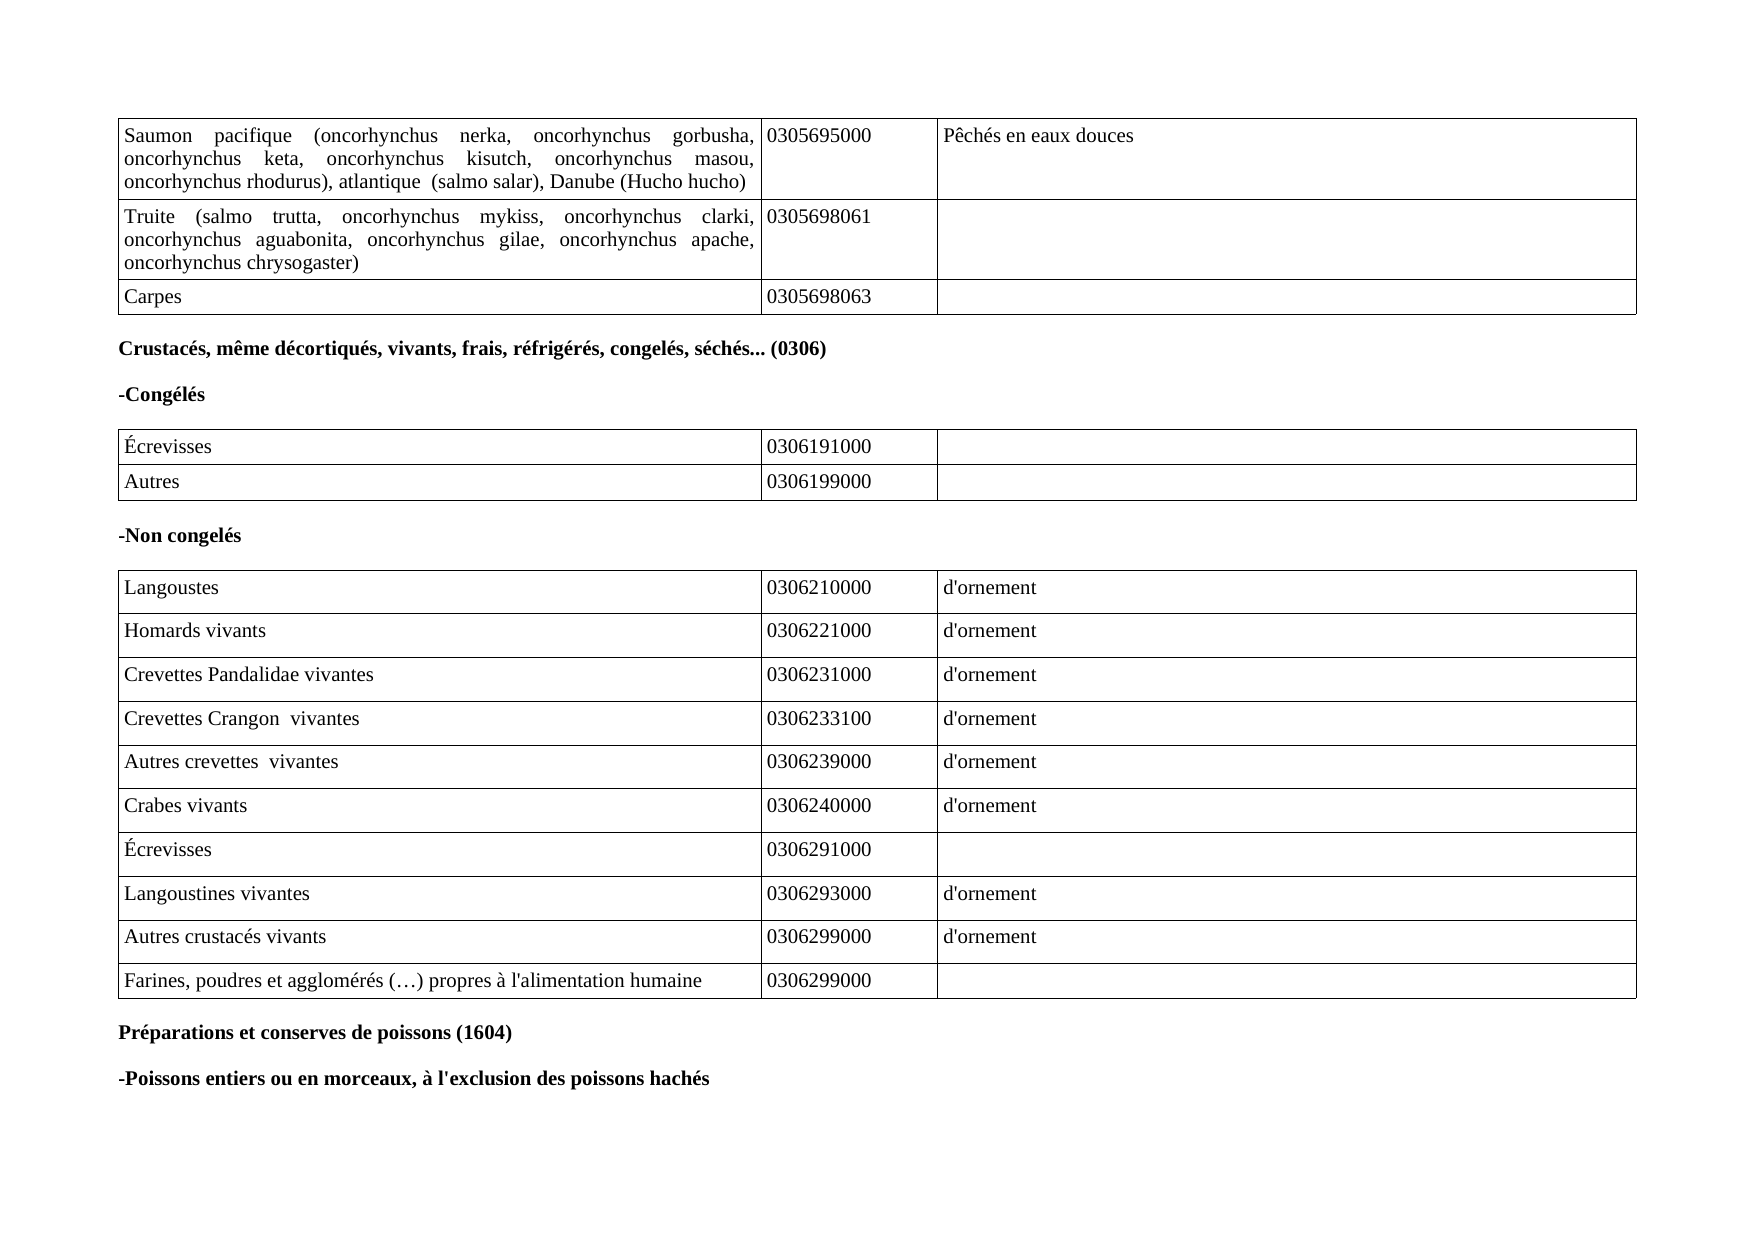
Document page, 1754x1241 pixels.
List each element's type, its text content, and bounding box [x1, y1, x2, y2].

table_cell Langoustines vivantes [119, 877, 761, 920]
table_header Écrevisses [119, 430, 761, 464]
table_cell 0306299000 [762, 921, 937, 963]
table_cell d'ornement [938, 789, 1636, 832]
table_cell d'ornement [938, 702, 1636, 745]
text -Congélés [118, 383, 1636, 406]
table_cell Homards vivants [119, 614, 761, 657]
table_header 0306210000 [762, 571, 937, 613]
table_cell 0305698063 [762, 280, 937, 314]
table_cell [938, 465, 1636, 500]
table_cell [938, 200, 1636, 279]
table_cell Crevettes Pandalidae vivantes [119, 658, 761, 701]
text Crustacés, même décortiqués, vivants, frais, réfrigérés, congelés, séchés... (0306) [118, 337, 1636, 360]
table_cell 0305698061 [762, 200, 937, 279]
text Préparations et conserves de poissons (1604) [118, 1021, 1636, 1044]
table_header 0306191000 [762, 430, 937, 464]
table_cell Autres crevettes vivantes [119, 746, 761, 788]
table_header d'ornement [938, 571, 1636, 613]
text -Poissons entiers ou en morceaux, à l'exclusion des poissons hachés [118, 1067, 1636, 1090]
table_cell d'ornement [938, 614, 1636, 657]
table_cell Farines, poudres et agglomérés (…) propres à l'alimentation humaine [119, 964, 761, 998]
table_cell 0306239000 [762, 746, 937, 788]
table_cell Truite (salmo trutta, oncorhynchus mykiss, oncorhynchus clarki, oncorhynchus aguabonita, oncorhynchus gilae, oncorhynchus apache, oncorhynchus chrysogaster) [119, 200, 761, 279]
table_cell Carpes [119, 280, 761, 314]
table_cell Crabes vivants [119, 789, 761, 832]
table_header Pêchés en eaux douces [938, 119, 1636, 199]
table_cell 0306240000 [762, 789, 937, 832]
table_header 0305695000 [762, 119, 937, 199]
table_cell d'ornement [938, 921, 1636, 963]
table_cell 0306291000 [762, 833, 937, 876]
table_cell 0306293000 [762, 877, 937, 920]
text -Non congelés [118, 524, 1636, 547]
table_cell 0306221000 [762, 614, 937, 657]
table_cell d'ornement [938, 746, 1636, 788]
table_cell d'ornement [938, 877, 1636, 920]
table_header [938, 430, 1636, 464]
table_cell Autres crustacés vivants [119, 921, 761, 963]
table_cell 0306299000 [762, 964, 937, 998]
table_cell Crevettes Crangon vivantes [119, 702, 761, 745]
table_cell Autres [119, 465, 761, 500]
table_cell [938, 964, 1636, 998]
table_cell d'ornement [938, 658, 1636, 701]
table_cell 0306231000 [762, 658, 937, 701]
table_cell 0306233100 [762, 702, 937, 745]
table_header Langoustes [119, 571, 761, 613]
table_cell [938, 280, 1636, 314]
table_cell [938, 833, 1636, 876]
table_header Saumon pacifique (oncorhynchus nerka, oncorhynchus gorbusha, oncorhynchus keta, oncorhynchus kisutch, oncorhynchus masou, oncorhynchus rhodurus), atlantique (salmo salar), Danube (Hucho hucho) [119, 119, 761, 199]
table_cell 0306199000 [762, 465, 937, 500]
table_cell Écrevisses [119, 833, 761, 876]
